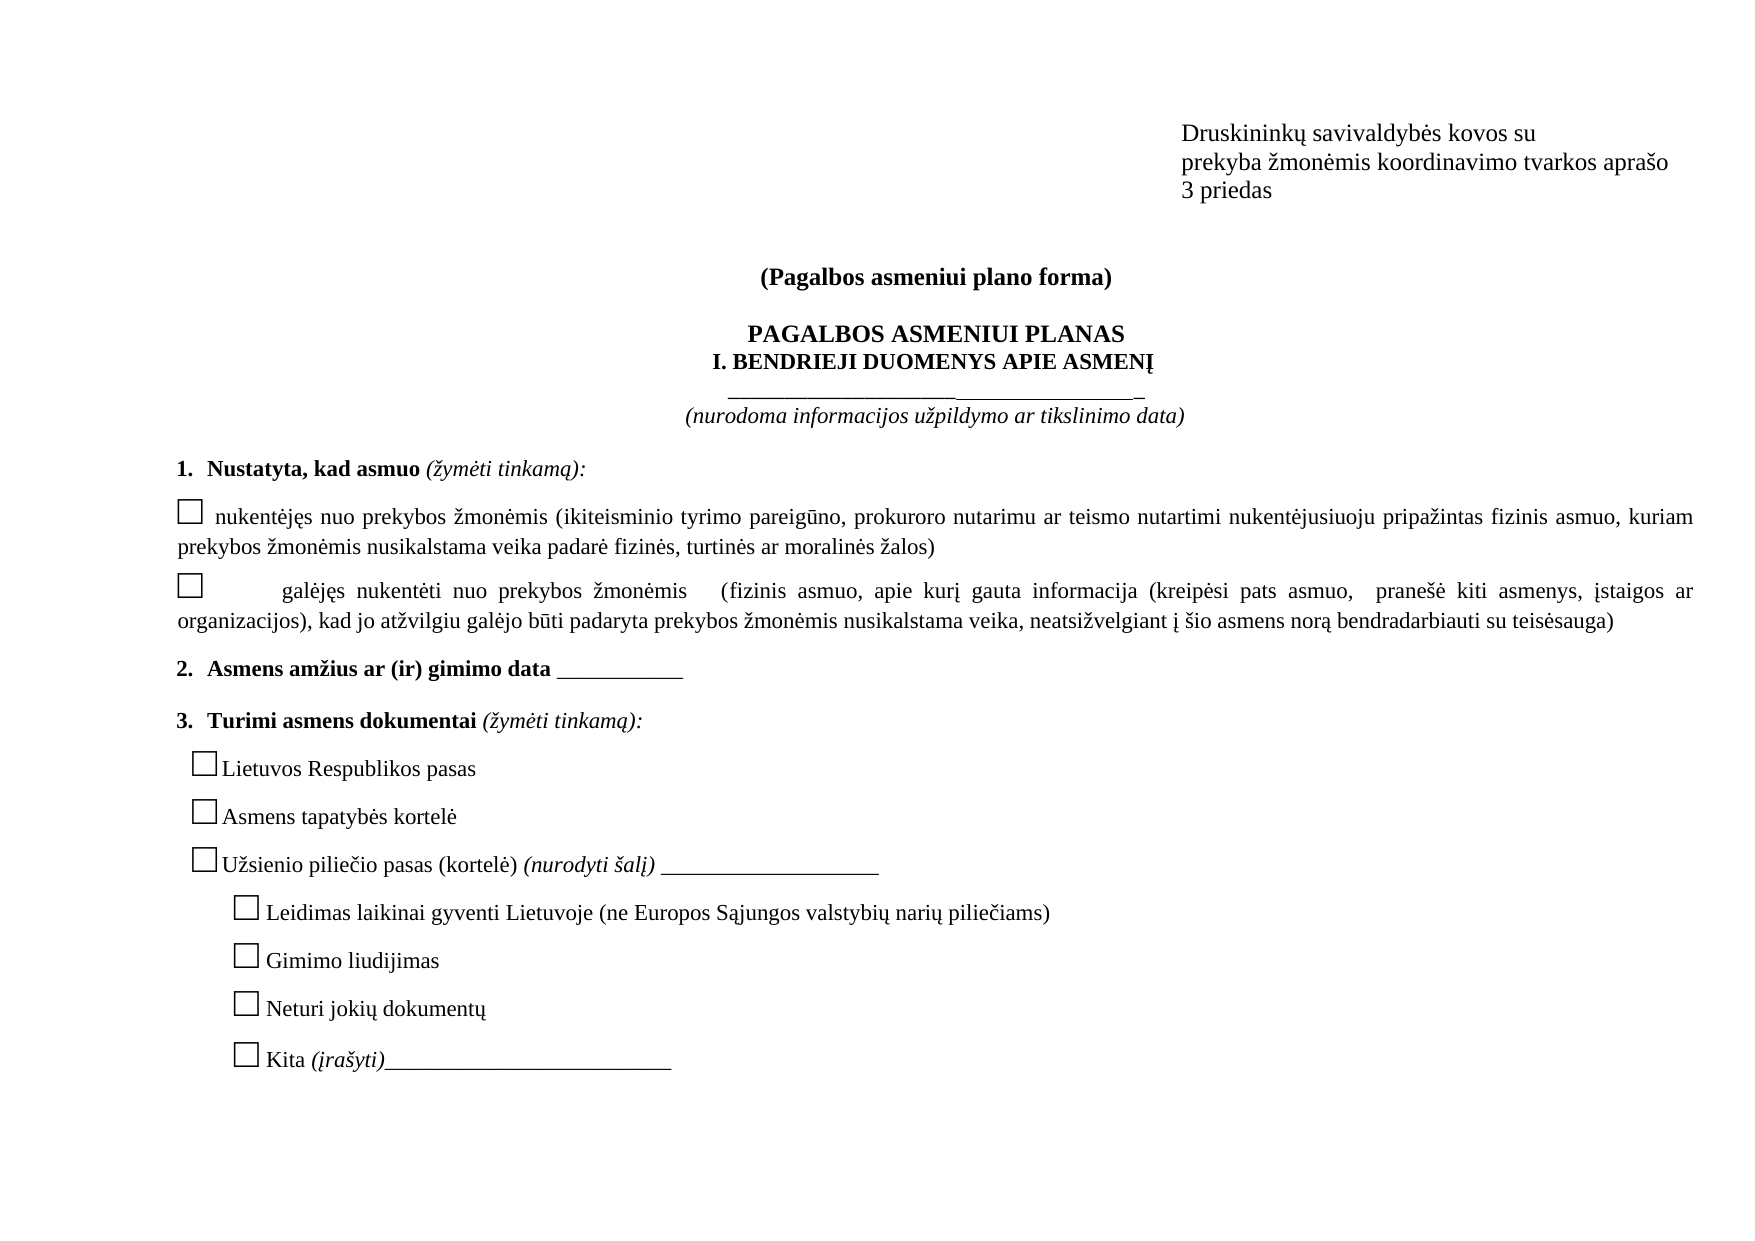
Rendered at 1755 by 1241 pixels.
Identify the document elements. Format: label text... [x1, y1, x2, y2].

text I. BENDRIEJI DUOMENYS APIE ASMENĮ [177, 348, 1695, 374]
text □ Asmens tapatybės kortelė [177, 785, 1695, 833]
text □ Neturi jokių dokumentų [177, 977, 1695, 1028]
text □ Leidimas laikinai gyventi Lietuvoje (ne Europos Sąjungos valstybių narių piliečiams) [177, 881, 1695, 929]
text Druskininkų savivaldybės kovos su [177, 118, 1695, 147]
text □ nukentėjęs nuo prekybos žmonėmis (ikiteisminio tyrimo pareigūno, prokuroro nutarimu ar teismo nutartimi nukentėjusiuoju pripažintas fizinis asmuo, kuriam prekybos žmonėmis nusikalstama veika padarė fizinės, turtinės ar moralinės žalos) [177, 485, 1695, 560]
text □ Gimimo liudijimas [177, 929, 1695, 977]
text □ Lietuvos Respublikos pasas [177, 737, 1695, 785]
text (nurodoma informacijos užpildymo ar tikslinimo data) [177, 402, 1695, 429]
text ____________________ _ [177, 374, 1695, 402]
text □ galėjęs nukentėti nuo prekybos žmonėmis (fizinis asmuo, apie kurį gauta informacija (kreipėsi pats asmuo, pranešė kiti asmenys, įstaigos ar organizacijos), kad jo atžvilgiu galėjo būti padaryta prekybos žmonėmis nusikalstama veika, neatsižvelgiant į šio asmens norą bendradarbiauti su teisėsauga) [177, 560, 1695, 634]
text 2. Asmens amžius ar (ir) gimimo data ___________ [176, 656, 1695, 682]
text prekyba žmonėmis koordinavimo tvarkos aprašo [177, 147, 1695, 176]
text 1. Nustatyta, kad asmuo (žymėti tinkamą): [176, 455, 1695, 482]
text □ Užsienio piliečio pasas (kortelė) (nurodyti šalį) ___________________ [177, 833, 1695, 881]
text 3 priedas [177, 176, 1695, 204]
text (Pagalbos asmeniui plano forma) [177, 262, 1695, 291]
text □ Kita (įrašyti)_________________________ [177, 1028, 1695, 1080]
text 3. Turimi asmens dokumentai (žymėti tinkamą): [176, 707, 1695, 734]
text Pagalbos asmeniui planAS [177, 319, 1695, 348]
